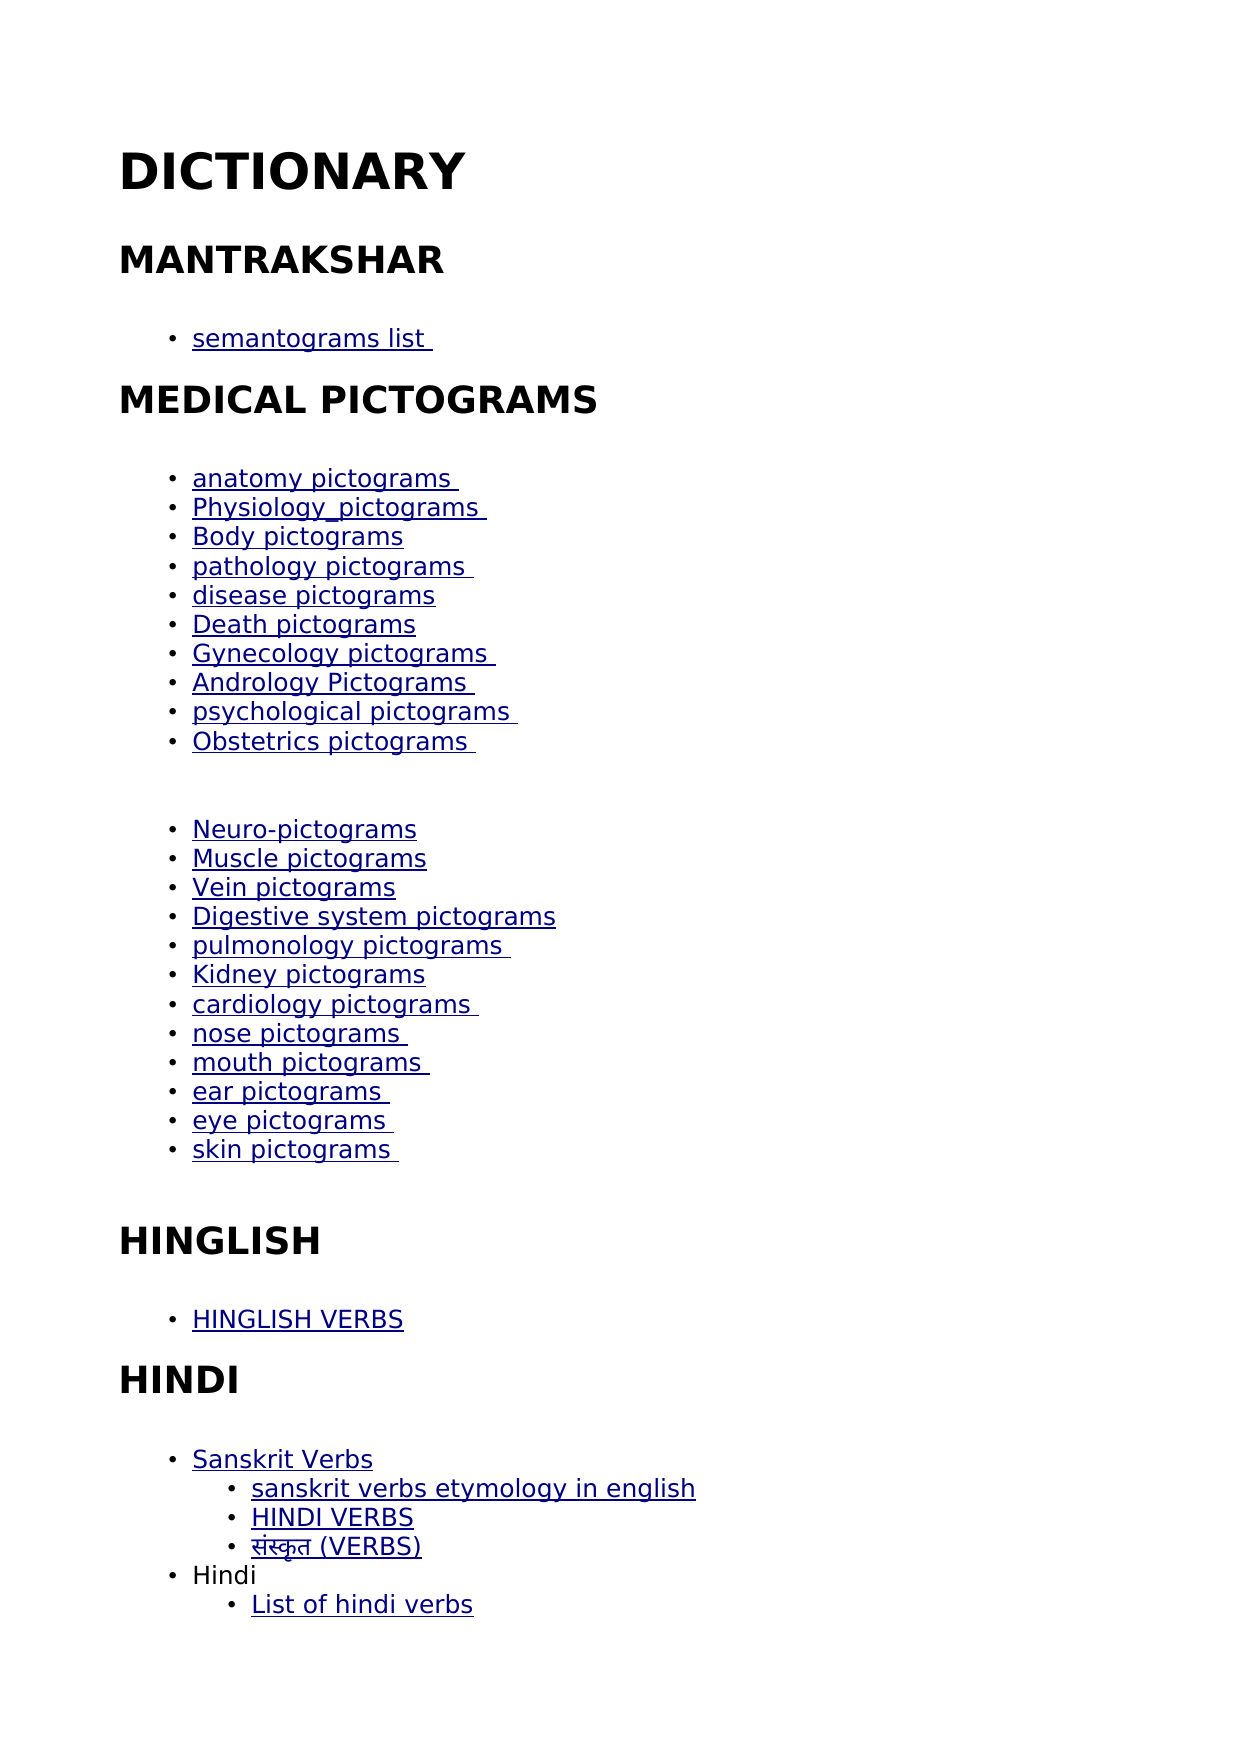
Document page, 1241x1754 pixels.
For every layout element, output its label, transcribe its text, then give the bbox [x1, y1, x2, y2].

list Muscle pictograms [177, 844, 1122, 873]
list Body pictograms [177, 523, 1122, 552]
subtitle MEDICAL PICTOGRAMS [118, 379, 1122, 422]
list Gynecology pictograms [177, 639, 1122, 668]
list Death pictograms [177, 610, 1122, 639]
list List of hindi verbs [236, 1591, 1122, 1620]
list Hindi [177, 1561, 1122, 1591]
list Digestive system pictograms [177, 902, 1122, 932]
list Neuro-pictograms [177, 815, 1122, 844]
list semantograms list [177, 324, 1122, 354]
list sanskrit verbs etymology in english [236, 1474, 1122, 1503]
list Sanskrit Verbs [177, 1445, 1122, 1474]
subtitle HINDI [118, 1359, 1122, 1403]
subtitle MANTRAKSHAR [118, 239, 1122, 282]
list संस्कृत (VERBS) [236, 1532, 1122, 1561]
list Andrology Pictograms [177, 668, 1122, 698]
list psychological pictograms [177, 698, 1122, 727]
list mouth pictograms [177, 1048, 1122, 1077]
list disease pictograms [177, 581, 1122, 610]
list anatomy pictograms [177, 464, 1122, 493]
list HINDI VERBS [236, 1503, 1122, 1532]
list pulmonology pictograms [177, 932, 1122, 961]
list eye pictograms [177, 1107, 1122, 1136]
list pathology pictograms [177, 552, 1122, 581]
list Vein pictograms [177, 873, 1122, 902]
subtitle DICTIONARY [118, 143, 1122, 201]
list Obstetrics pictograms [177, 727, 1122, 756]
list HINGLISH VERBS [177, 1305, 1122, 1334]
list ear pictograms [177, 1077, 1122, 1107]
list Kidney pictograms [177, 961, 1122, 990]
list cardiology pictograms [177, 990, 1122, 1019]
list skin pictograms [177, 1136, 1122, 1165]
list Physiology_pictograms [177, 493, 1122, 523]
list nose pictograms [177, 1019, 1122, 1048]
subtitle HINGLISH [118, 1219, 1122, 1263]
